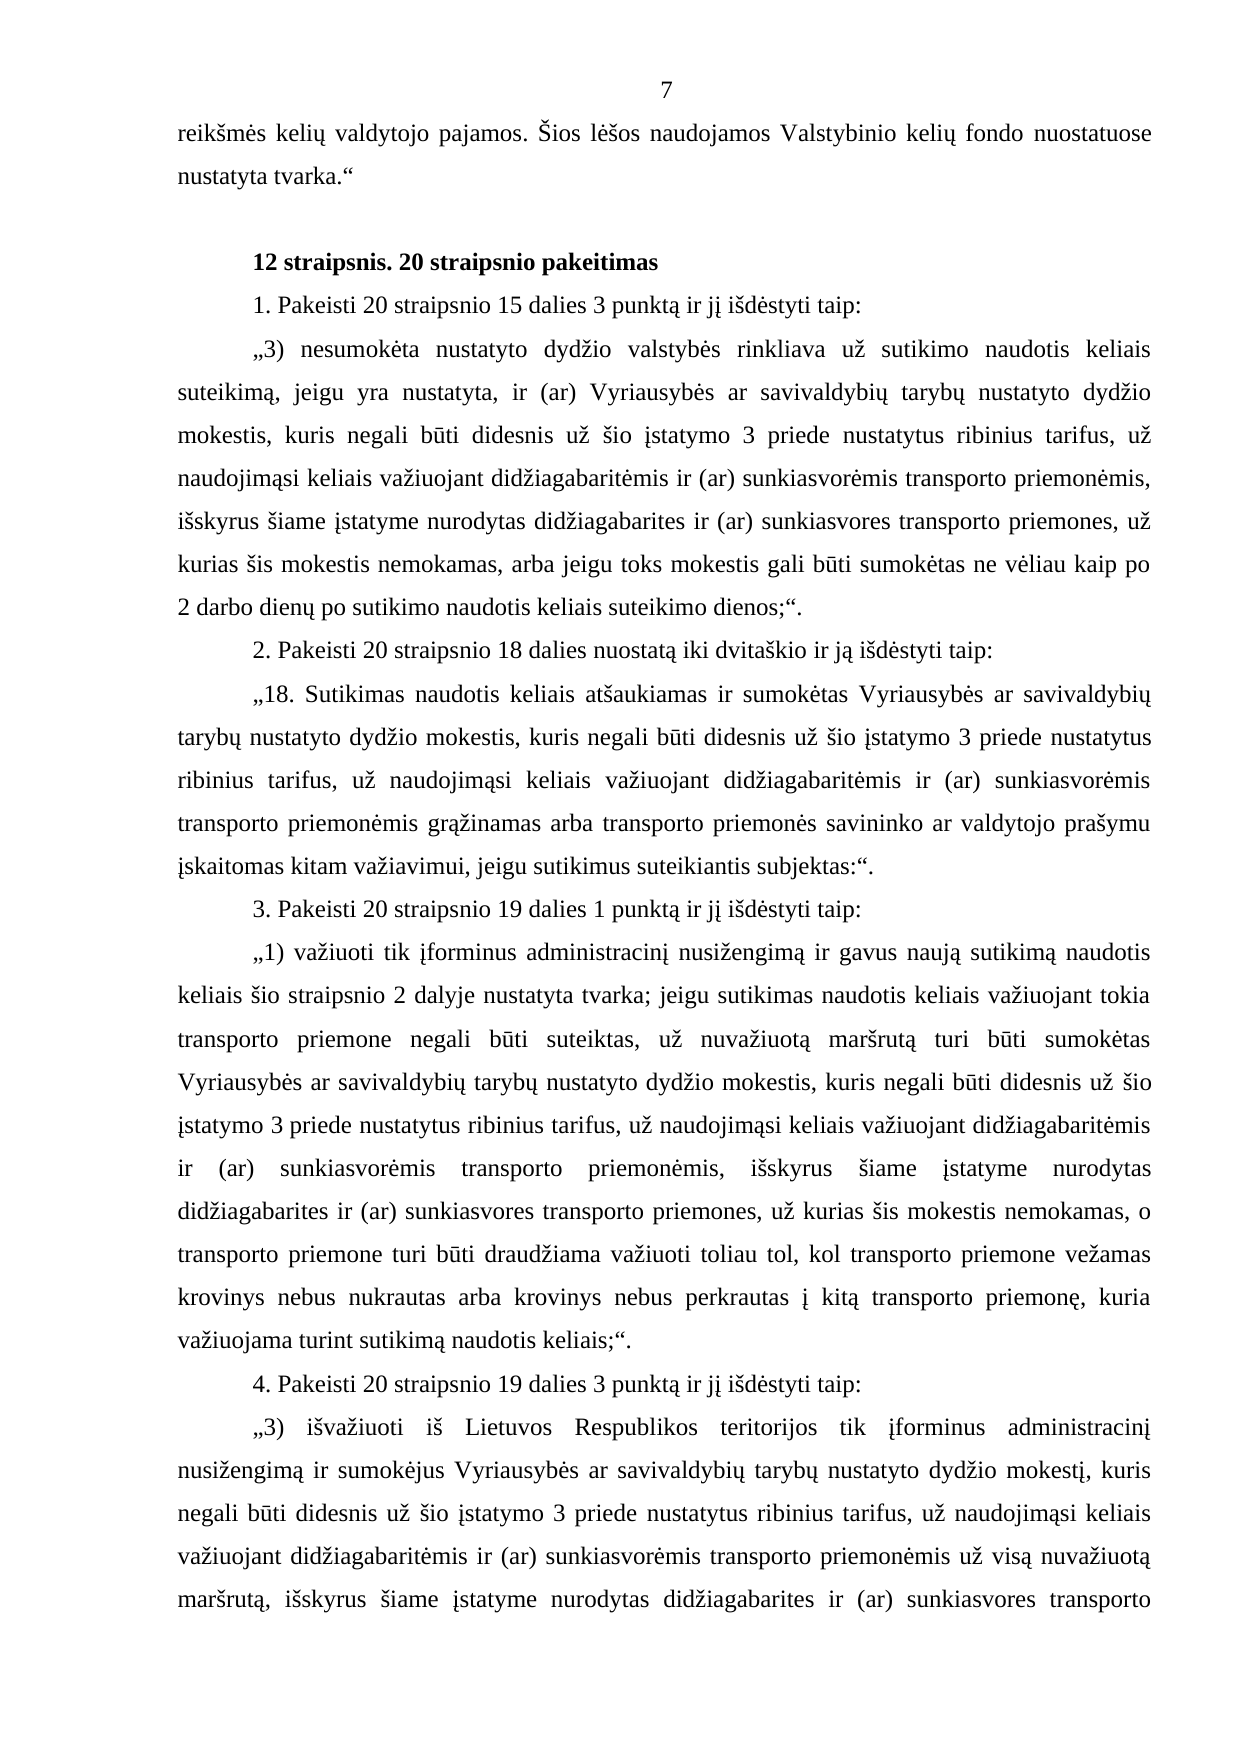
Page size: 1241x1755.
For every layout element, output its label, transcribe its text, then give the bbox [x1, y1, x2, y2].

text 1. Pakeisti 20 straipsnio 15 dalies 3 punktą ir jį išdėstyti taip: [177, 291, 1152, 319]
text „3) išvažiuoti iš Lietuvos Respublikos teritorijos tik įforminus administracinį nusižengimą ir sumokėjus Vyriausybės ar savivaldybių tarybų nustatyto dydžio mokestį, kuris negali būti didesnis už šio įstatymo 3 priede nustatytus ribinius tarifus, už naudojimąsi keliais važiuojant didžiagabaritėmis ir (ar) sunkiasvorėmis transporto priemonėmis už visą nuvažiuotą maršrutą, išskyrus šiame įstatyme nurodytas didžiagabarites ir (ar) sunkiasvores transporto [177, 1412, 1152, 1613]
text reikšmės kelių valdytojo pajamos. Šios lėšos naudojamos Valstybinio kelių fondo nuostatuose nustatyta tvarka.“ [177, 118, 1152, 190]
text 12 straipsnis. 20 straipsnio pakeitimas [177, 247, 1152, 276]
text „18. Sutikimas naudotis keliais atšaukiamas ir sumokėtas Vyriausybės ar savivaldybių tarybų nustatyto dydžio mokestis, kuris negali būti didesnis už šio įstatymo 3 priede nustatytus ribinius tarifus, už naudojimąsi keliais važiuojant didžiagabaritėmis ir (ar) sunkiasvorėmis transporto priemonėmis grąžinamas arba transporto priemonės savininko ar valdytojo prašymu įskaitomas kitam važiavimui, jeigu sutikimus suteikiantis subjektas:“. [177, 679, 1152, 880]
text 4. Pakeisti 20 straipsnio 19 dalies 3 punktą ir jį išdėstyti taip: [177, 1369, 1152, 1397]
text „3) nesumokėta nustatyto dydžio valstybės rinkliava už sutikimo naudotis keliais suteikimą, jeigu yra nustatyta, ir (ar) Vyriausybės ar savivaldybių tarybų nustatyto dydžio mokestis, kuris negali būti didesnis už šio įstatymo 3 priede nustatytus ribinius tarifus, už naudojimąsi keliais važiuojant didžiagabaritėmis ir (ar) sunkiasvorėmis transporto priemonėmis, išskyrus šiame įstatyme nurodytas didžiagabarites ir (ar) sunkiasvores transporto priemones, už kurias šis mokestis nemokamas, arba jeigu toks mokestis gali būti sumokėtas ne vėliau kaip po 2 darbo dienų po sutikimo naudotis keliais suteikimo dienos;“. [177, 334, 1152, 621]
text 2. Pakeisti 20 straipsnio 18 dalies nuostatą iki dvitaškio ir ją išdėstyti taip: [177, 636, 1152, 664]
text „1) važiuoti tik įforminus administracinį nusižengimą ir gavus naują sutikimą naudotis keliais šio straipsnio 2 dalyje nustatyta tvarka; jeigu sutikimas naudotis keliais važiuojant tokia transporto priemone negali būti suteiktas, už nuvažiuotą maršrutą turi būti sumokėtas Vyriausybės ar savivaldybių tarybų nustatyto dydžio mokestis, kuris negali būti didesnis už šio įstatymo 3 priede nustatytus ribinius tarifus, už naudojimąsi keliais važiuojant didžiagabaritėmis ir (ar) sunkiasvorėmis transporto priemonėmis, išskyrus šiame įstatyme nurodytas didžiagabarites ir (ar) sunkiasvores transporto priemones, už kurias šis mokestis nemokamas, o transporto priemone turi būti draudžiama važiuoti toliau tol, kol transporto priemone vežamas krovinys nebus nukrautas arba krovinys nebus perkrautas į kitą transporto priemonę, kuria važiuojama turint sutikimą naudotis keliais;“. [177, 937, 1152, 1354]
text 3. Pakeisti 20 straipsnio 19 dalies 1 punktą ir jį išdėstyti taip: [177, 894, 1152, 923]
